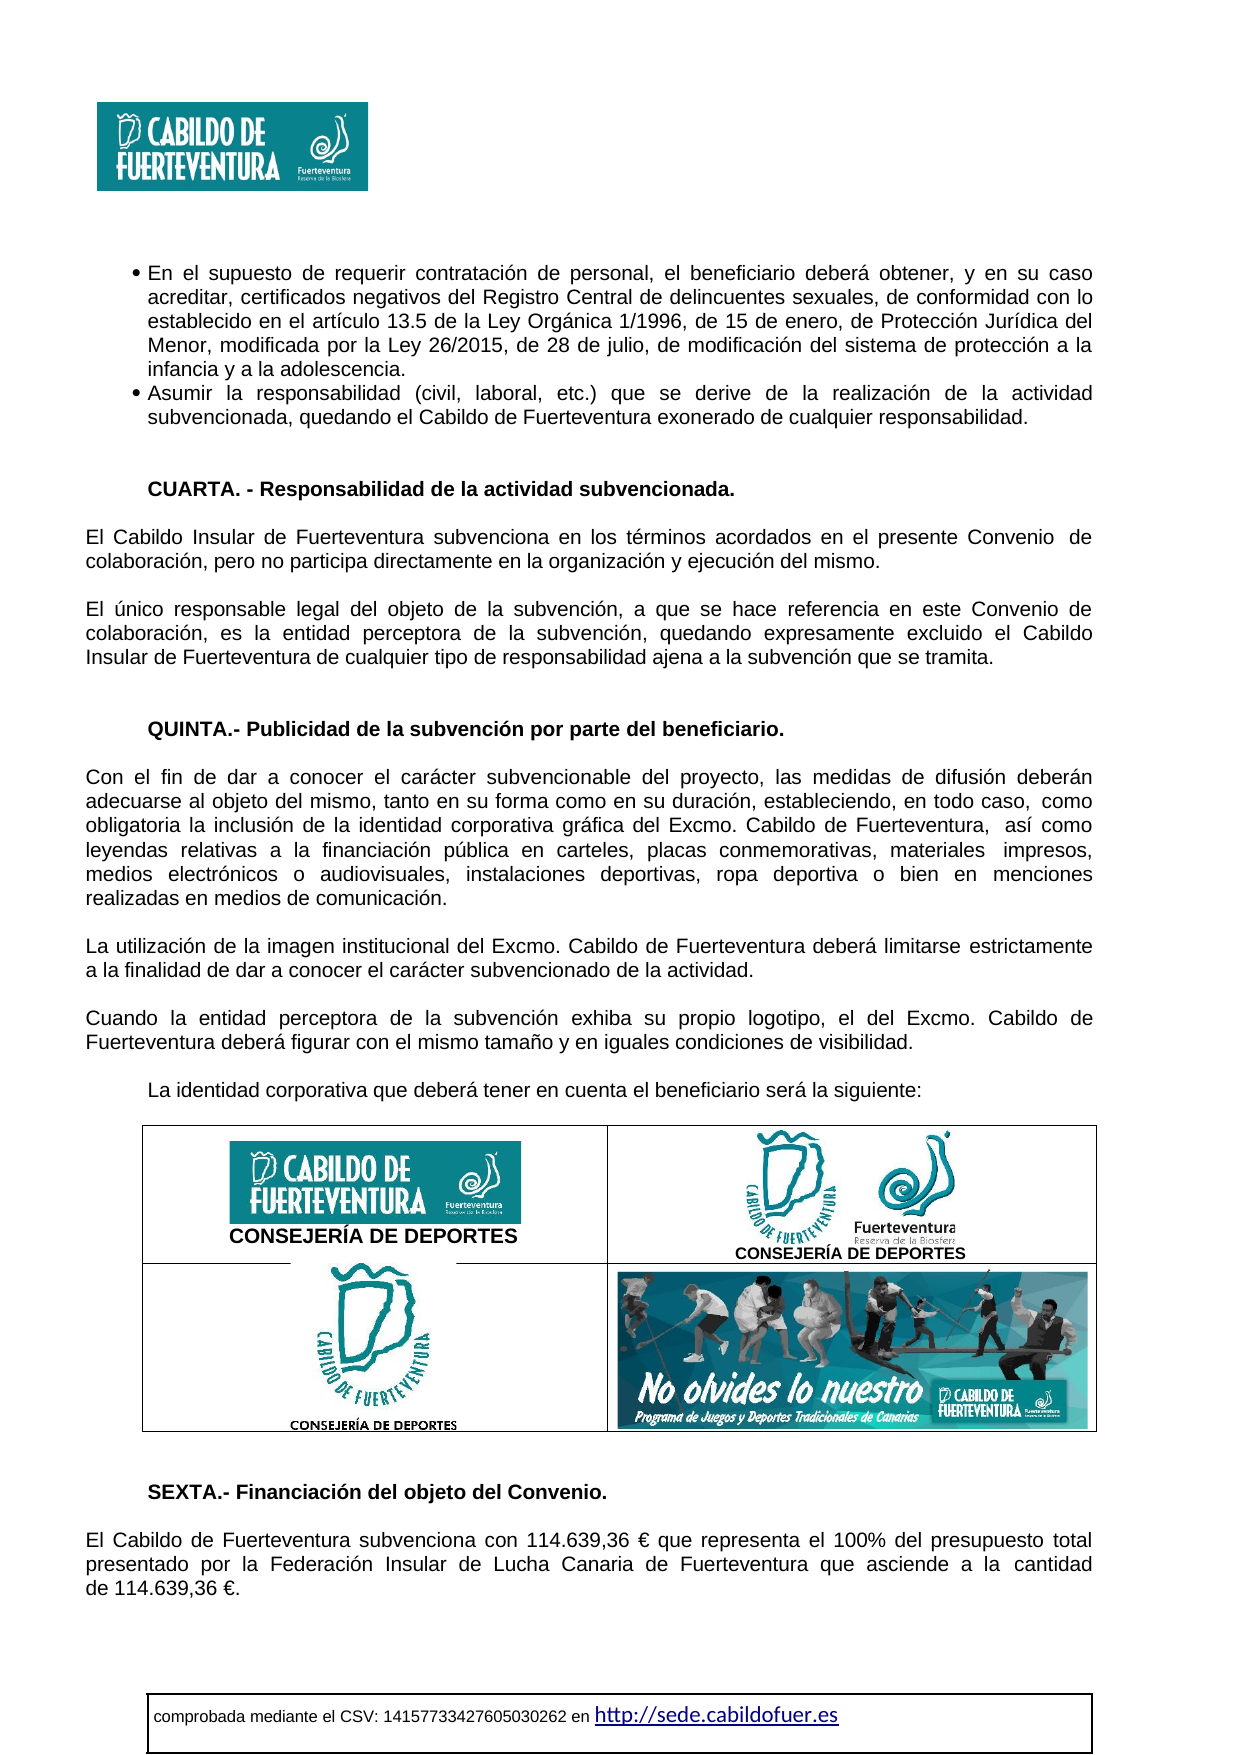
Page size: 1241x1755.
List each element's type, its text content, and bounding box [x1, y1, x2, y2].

table_cell [143, 1264, 607, 1431]
table_header CONSEJERÍA DE DEPORTES [608, 1126, 1096, 1263]
text El Cabildo Insular de Fuerteventura subvenciona en los términos acordados en el presente Convenio de colaboración, pero no participa directamente en la organización y ejecución del mismo. [85, 525, 1093, 573]
text Cuando la entidad perceptora de la subvención exhiba su propio logotipo, el del Excmo. Cabildo de Fuerteventura deberá figurar con el mismo tamaño y en iguales condiciones de visibilidad. [85, 1006, 1093, 1054]
table_cell [608, 1264, 1096, 1431]
subtitle CUARTA. - Responsabilidad de la actividad subvencionada. [147, 477, 1109, 501]
text La identidad corporativa que deberá tener en cuenta el beneficiario será la siguiente: [147, 1077, 1109, 1101]
text El Cabildo de Fuerteventura subvenciona con 114.639,36 € que representa el 100% del presupuesto total presentado por la Federación Insular de Lucha Canaria de Fuerteventura que asciende a la cantidad de 114.639,36 €. [85, 1528, 1093, 1600]
subtitle QUINTA.- Publicidad de la subvención por parte del beneficiario. [147, 717, 1109, 741]
text Con el fin de dar a conocer el carácter subvencionable del proyecto, las medidas de difusión deberán adecuarse al objeto del mismo, tanto en su forma como en su duración, estableciendo, en todo caso, como obligatoria la inclusión de la identidad corporativa gráfica del Excmo. Cabildo de Fuerteventura, así como leyendas relativas a la financiación pública en carteles, placas conmemorativas, materiales impresos, medios electrónicos o audiovisuales, instalaciones deportivas, ropa deportiva o bien en menciones realizadas en medios de comunicación. [85, 765, 1093, 910]
subtitle SEXTA.- Financiación del objeto del Convenio. [147, 1480, 1109, 1504]
list En el supuesto de requerir contratación de personal, el beneficiario deberá obtener, y en su caso acreditar, certificados negativos del Registro Central de delincuentes sexuales, de conformidad con lo establecido en el artículo 13.5 de la Ley Orgánica 1/1996, de 15 de enero, de Protección Jurídica del Menor, modificada por la Ley 26/2015, de 28 de julio, de modificación del sistema de protección a la infancia y a la adolescencia. [133, 260, 1093, 381]
list Asumir la responsabilidad (civil, laboral, etc.) que se derive de la realización de la actividad subvencionada, quedando el Cabildo de Fuerteventura exonerado de cualquier responsabilidad. [133, 381, 1093, 429]
text La utilización de la imagen institucional del Excmo. Cabildo de Fuerteventura deberá limitarse estrictamente a la finalidad de dar a conocer el carácter subvencionado de la actividad. [85, 933, 1093, 982]
table_header CONSEJERÍA DE DEPORTES [143, 1126, 607, 1263]
text El único responsable legal del objeto de la subvención, a que se hace referencia en este Convenio de colaboración, es la entidad perceptora de la subvención, quedando expresamente excluido el Cabildo Insular de Fuerteventura de cualquier tipo de responsabilidad ajena a la subvención que se tramita. [85, 597, 1093, 669]
